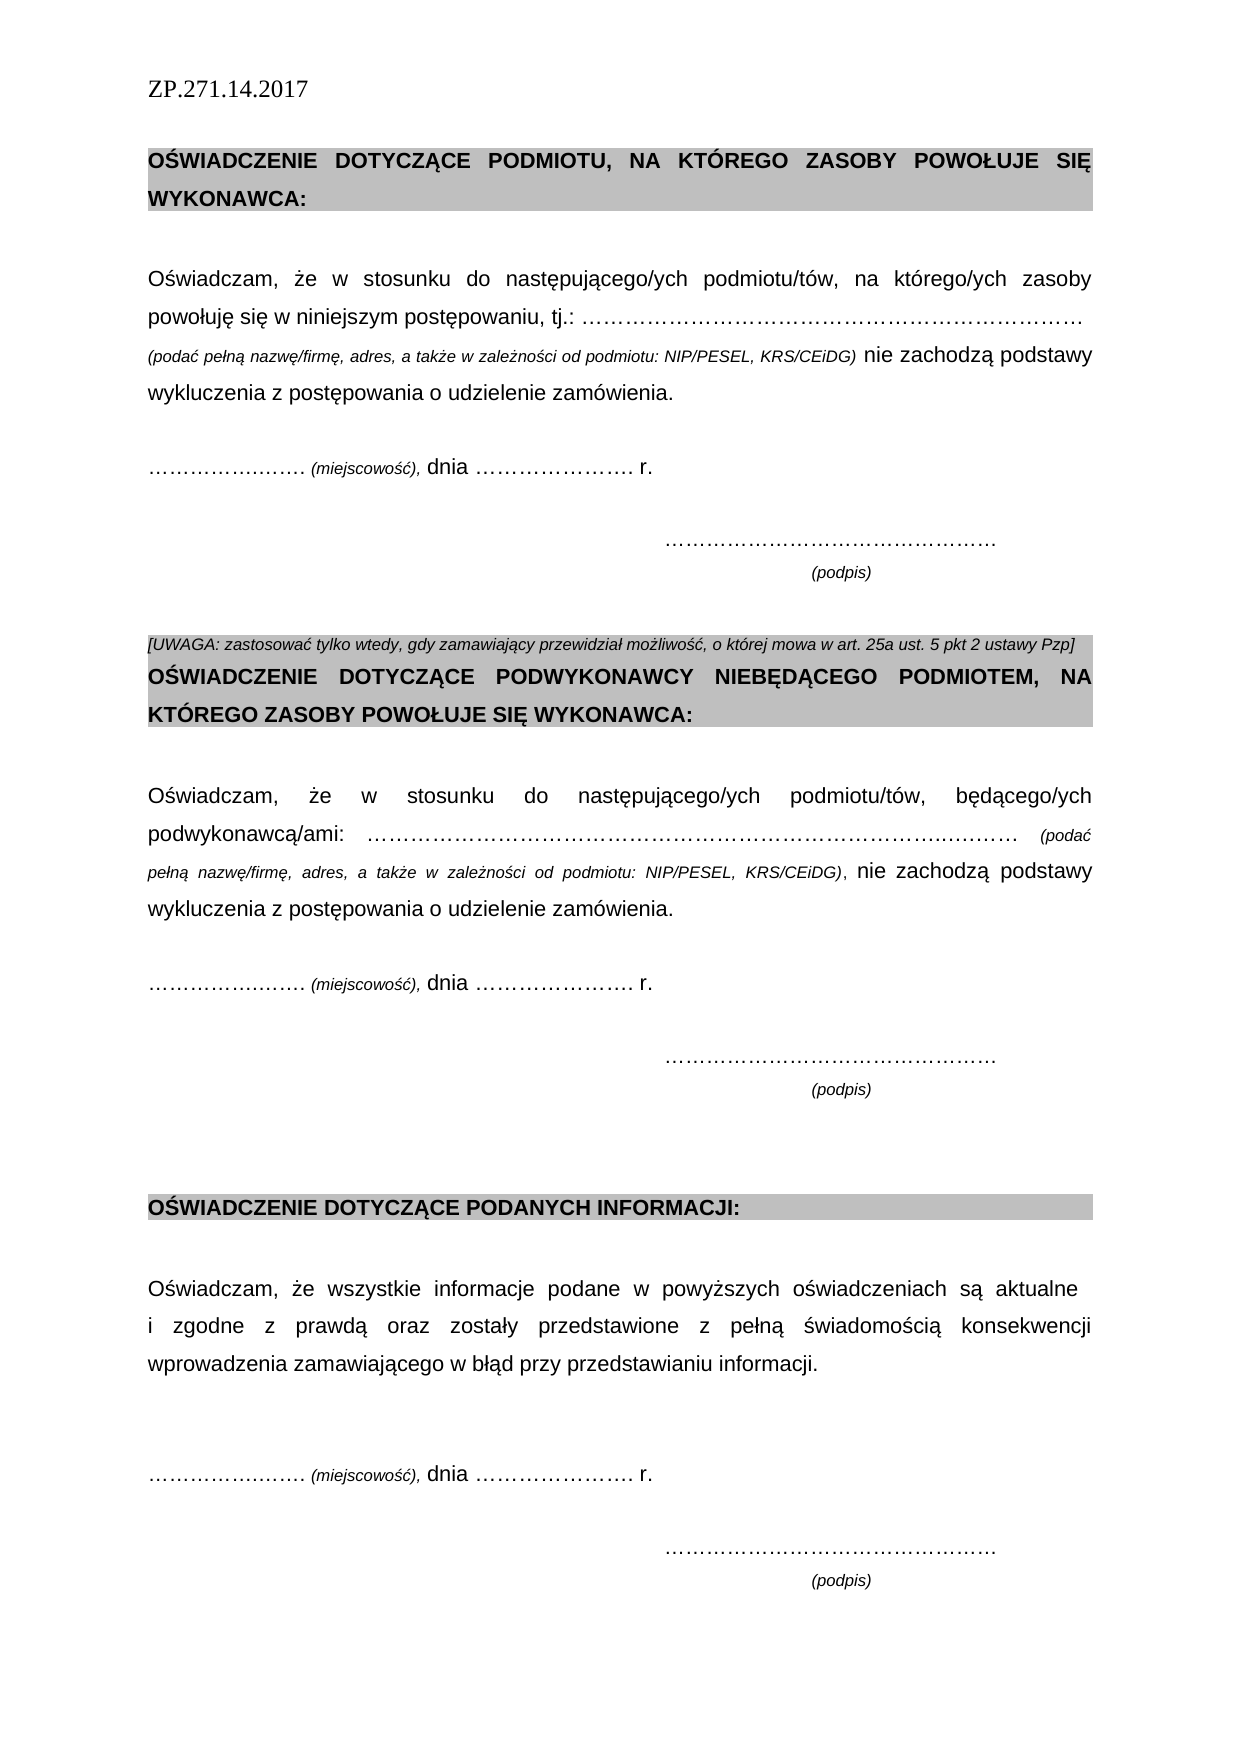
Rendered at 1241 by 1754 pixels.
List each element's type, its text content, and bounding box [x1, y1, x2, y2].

text (podpis) [738, 1570, 1093, 1589]
text ………………………………………… [148, 1534, 1093, 1558]
text (podpis) [738, 563, 1093, 582]
text Oświadczam, że wszystkie informacje podane w powyższych oświadczeniach są aktualne i zgodne z prawdą oraz zostały przedstawione z pełną świadomością konsekwencji wprowadzenia zamawiającego w błąd przy przedstawianiu informacji. [148, 1275, 1093, 1376]
text OŚWIADCZENIE DOTYCZĄCE PODANYCH INFORMACJI: [148, 1194, 1093, 1220]
text …………….……. (miejscowość), dnia …………………. r. [148, 970, 1093, 995]
text (podpis) [738, 1079, 1093, 1099]
text …………….……. (miejscowość), dnia …………………. r. [148, 453, 1093, 479]
text OŚWIADCZENIE DOTYCZĄCE PODWYKONAWCY NIEBĘDĄCEGO PODMIOTEM, NA KTÓREGO ZASOBY POWOŁUJE SIĘ WYKONAWCA: [148, 664, 1093, 727]
text ………………………………………… [148, 1043, 1093, 1067]
text Oświadczam, że w stosunku do następującego/ych podmiotu/tów, na którego/ych zasoby powołuję się w niniejszym postępowaniu, tj.: …………………………………………………………… (podać pełną nazwę/firmę, adres, a także w zależności od podmiotu: NIP/PESEL, KRS/CEiDG) nie zachodzą podstawy wykluczenia z postępowania o udzielenie zamówienia. [148, 266, 1093, 405]
text ………………………………………… [148, 527, 1093, 551]
text [UWAGA: zastosować tylko wtedy, gdy zamawiający przewidział możliwość, o której mowa w art. 25a ust. 5 pkt 2 ustawy Pzp] [148, 635, 1093, 654]
text …………….……. (miejscowość), dnia …………………. r. [148, 1461, 1093, 1486]
text OŚWIADCZENIE DOTYCZĄCE PODMIOTU, NA KTÓREGO ZASOBY POWOŁUJE SIĘ WYKONAWCA: [148, 148, 1093, 211]
text Oświadczam, że w stosunku do następującego/ych podmiotu/tów, będącego/ych podwykonawcą/ami: ……………………………………………………………………..….…… (podać pełną nazwę/firmę, adres, a także w zależności od podmiotu: NIP/PESEL, KRS/CEiDG), nie zachodzą podstawy wykluczenia z postępowania o udzielenie zamówienia. [148, 783, 1093, 921]
